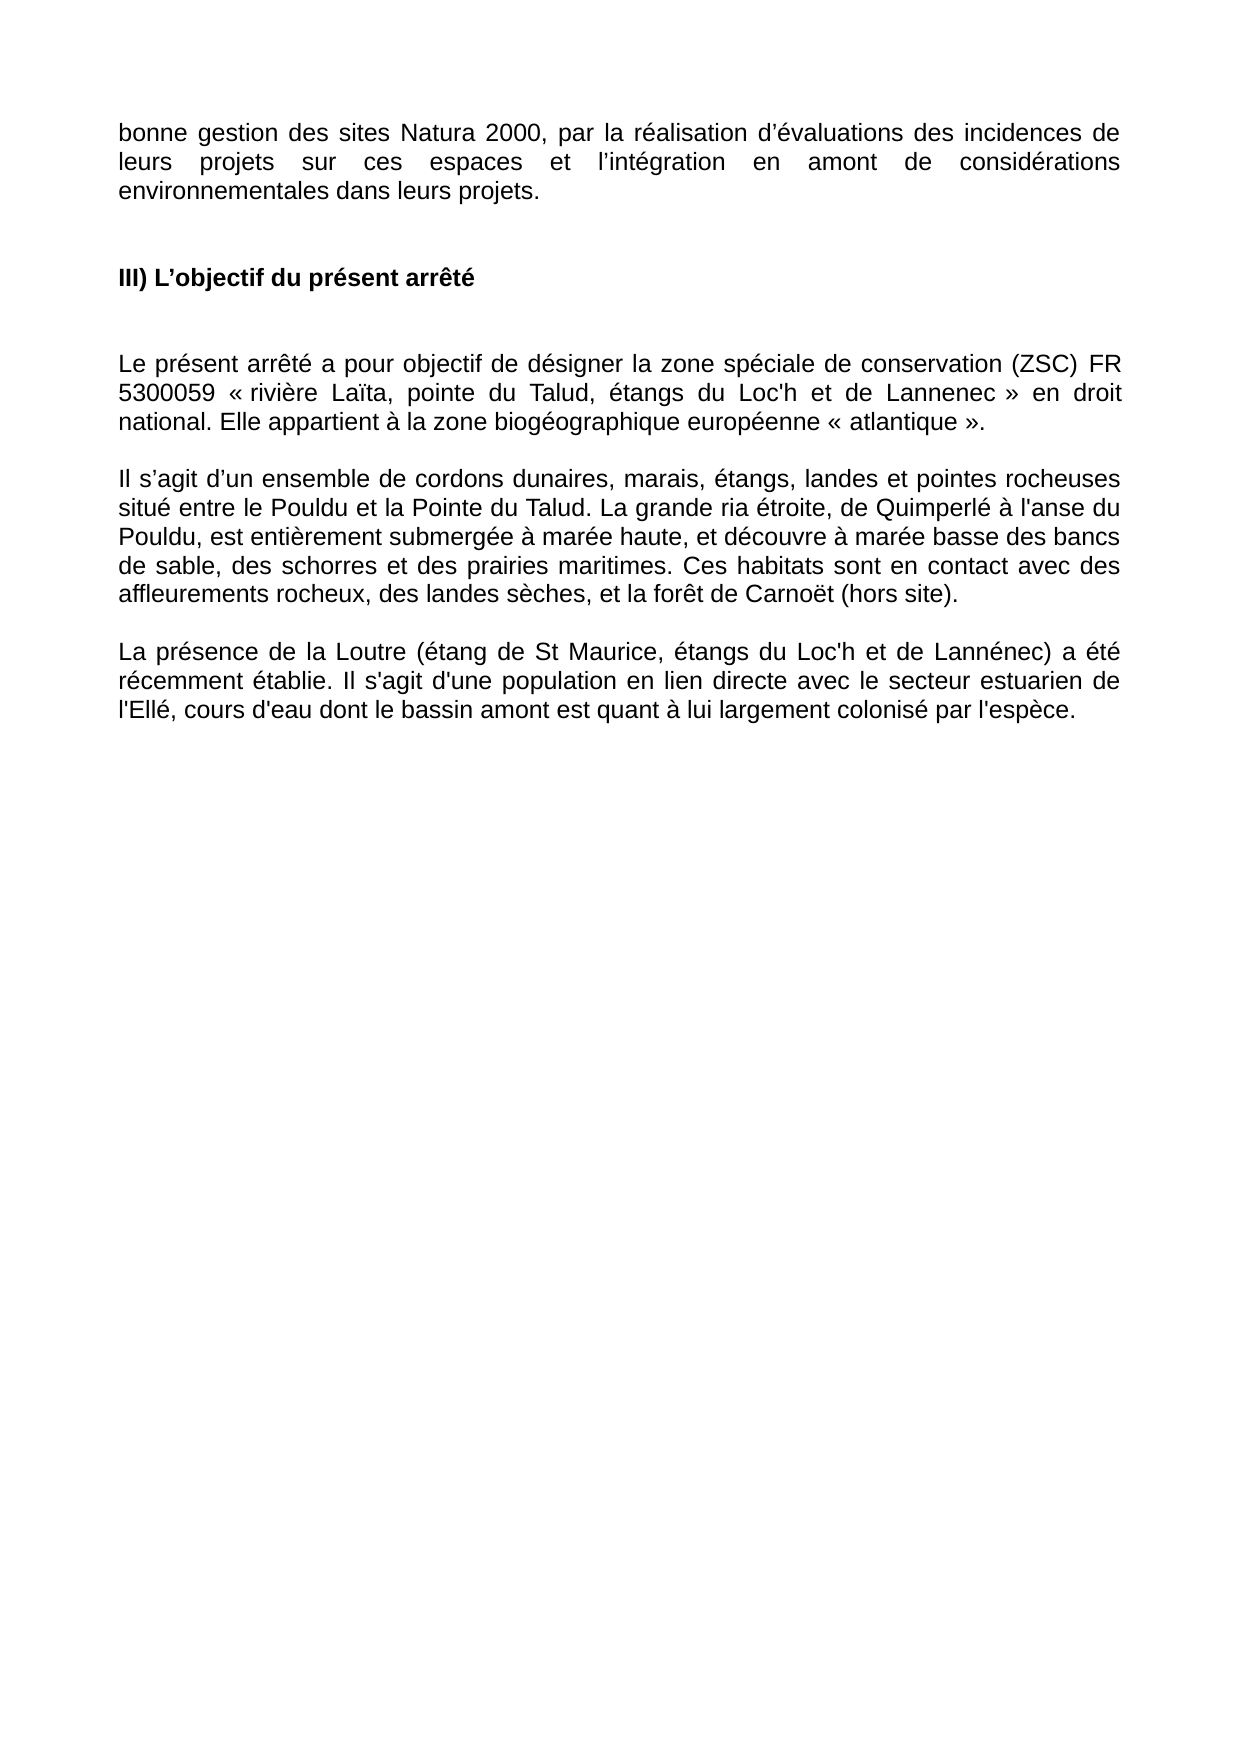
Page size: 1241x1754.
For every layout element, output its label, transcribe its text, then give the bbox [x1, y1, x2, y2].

text La présence de la Loutre (étang de St Maurice, étangs du Loc'h et de Lannénec) a été récemment établie. Il s'agit d'une population en lien directe avec le secteur estuarien de l'Ellé, cours d'eau dont le bassin amont est quant à lui largement colonisé par l'espèce. [118, 637, 1122, 723]
text Il s’agit d’un ensemble de cordons dunaires, marais, étangs, landes et pointes rocheuses situé entre le Pouldu et la Pointe du Talud. La grande ria étroite, de Quimperlé à l'anse du Pouldu, est entièrement submergée à marée haute, et découvre à marée basse des bancs de sable, des schorres et des prairies maritimes. Ces habitats sont en contact avec des affleurements rocheux, des landes sèches, et la forêt de Carnoët (hors site). [118, 464, 1122, 608]
text Le présent arrêté a pour objectif de désigner la zone spéciale de conservation (ZSC) FR 5300059 « rivière Laïta, pointe du Talud, étangs du Loc'h et de Lannenec » en droit national. Elle appartient à la zone biogéographique européenne « atlantique ». [118, 349, 1122, 436]
text bonne gestion des sites Natura 2000, par la réalisation d’évaluations des incidences de leurs projets sur ces espaces et l’intégration en amont de considérations environnementales dans leurs projets. [118, 118, 1122, 204]
text III) L’objectif du présent arrêté [118, 263, 1122, 291]
